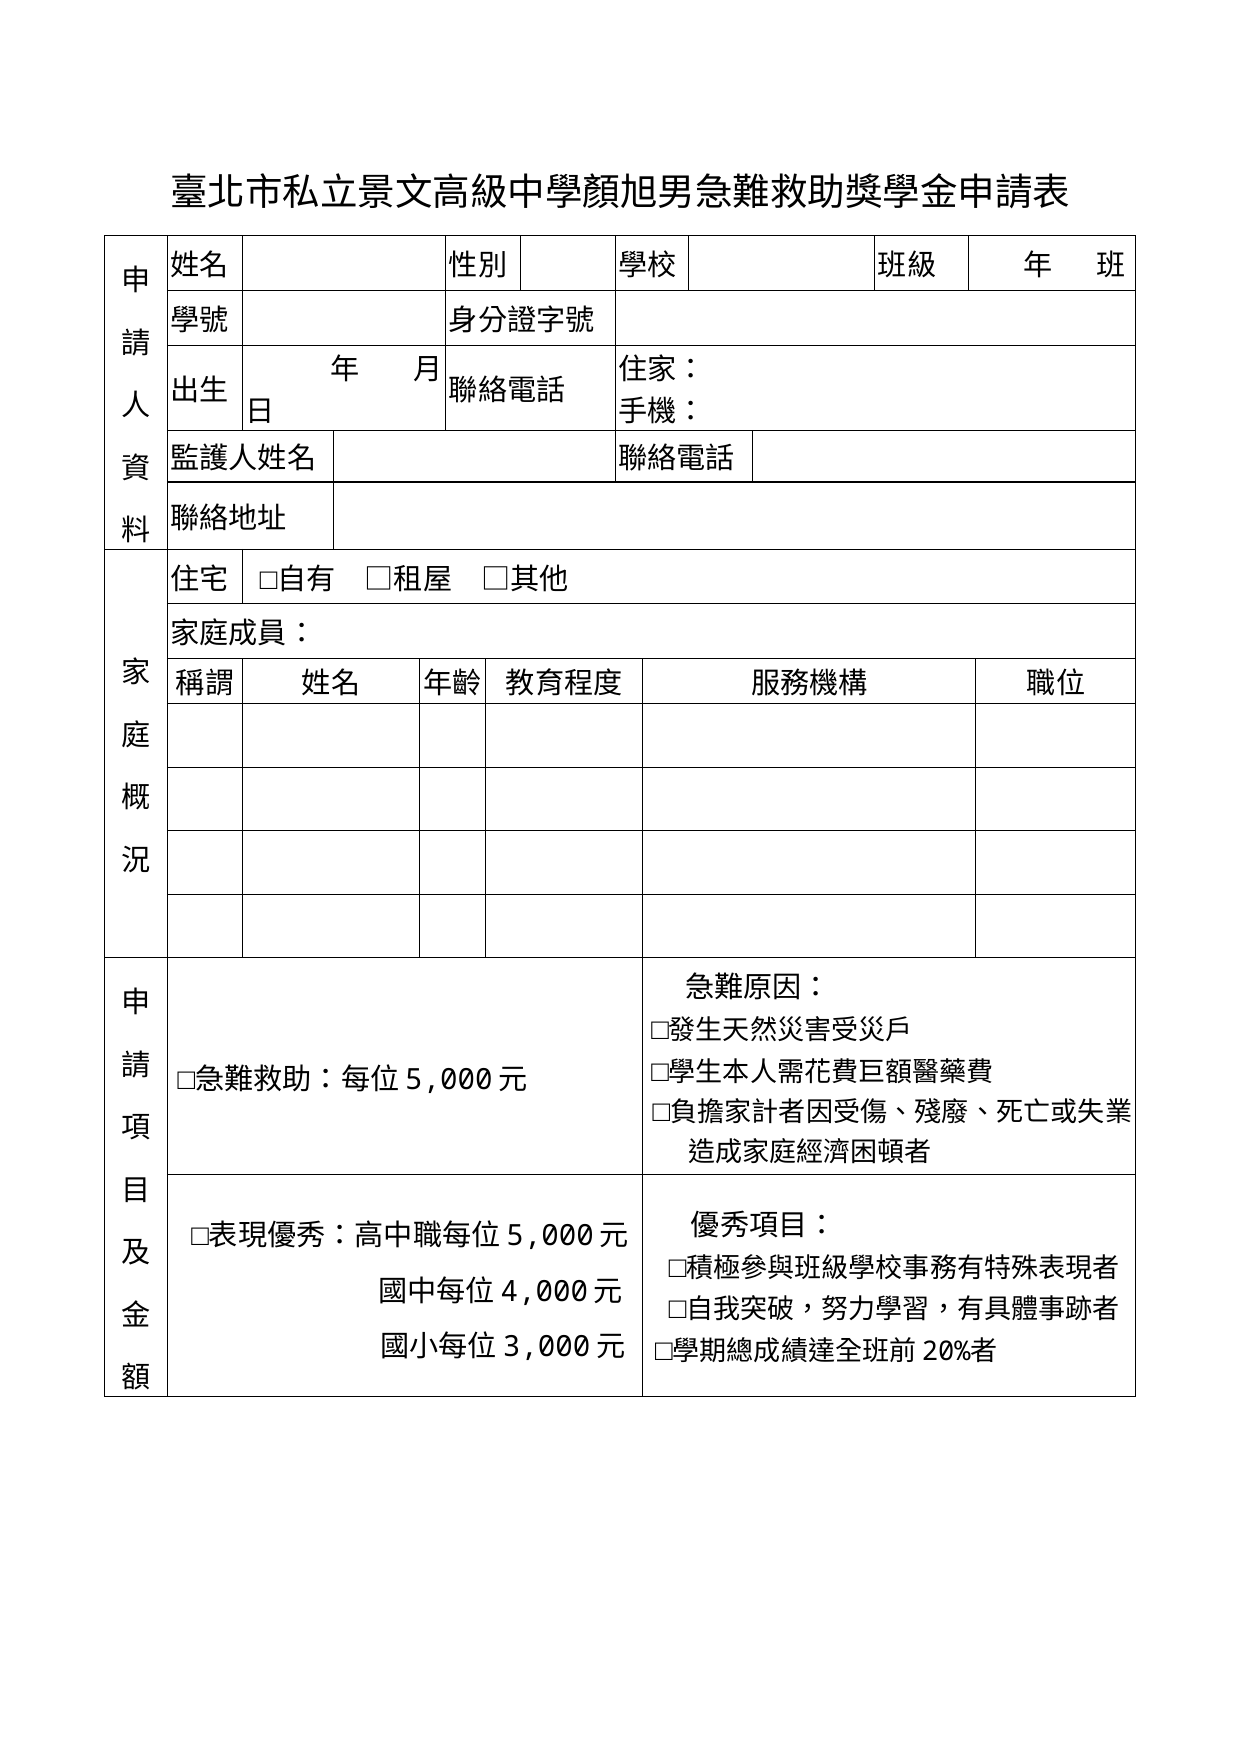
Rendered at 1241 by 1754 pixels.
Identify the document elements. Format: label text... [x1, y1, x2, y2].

table_cell 監護人姓名 [168, 431, 333, 481]
table_cell [486, 831, 642, 894]
table_cell 教育程度 [486, 659, 642, 703]
table_cell 優秀項目： □積極參與班級學校事務有特殊表現者 □自我突破，努力學習，有具體事跡者 □學期總成績達全班前20%者 [643, 1175, 1135, 1396]
table_header [521, 236, 615, 290]
table_cell 住宅 [168, 550, 242, 603]
table_cell [420, 895, 485, 957]
table_cell 聯絡電話 [446, 346, 615, 430]
table_cell [753, 431, 1135, 481]
table_cell [420, 704, 485, 767]
table_cell [243, 831, 419, 894]
table_cell 姓名 [243, 659, 419, 703]
table_cell [486, 768, 642, 830]
table_cell 急難原因： □發生天然災害受災戶 □學生本人需花費巨額醫藥費 □負擔家計者因受傷、殘廢、死亡或失業造成家庭經濟困頓者 [643, 958, 1135, 1174]
table_cell 申請項目及金額 [105, 958, 167, 1396]
table_cell 學號 [168, 291, 242, 344]
table_cell 年 月 日 [243, 346, 445, 430]
table_header 性別 [446, 236, 520, 290]
table_cell [168, 831, 242, 894]
table_header [689, 236, 874, 290]
table_cell 出生 [168, 346, 242, 430]
table_header 姓名 [168, 236, 242, 290]
table_header 班級 [875, 236, 968, 290]
table_cell [486, 895, 642, 957]
table_cell □表現優秀：高中職每位5,000元 國中每位4,000元 國小每位3,000元 [168, 1175, 642, 1396]
table_cell [420, 768, 485, 830]
table_header 年 班 [969, 236, 1135, 290]
table_cell [420, 831, 485, 894]
table_cell [643, 895, 975, 957]
table_cell 身分證字號 [446, 291, 615, 344]
table_cell □自有 □租屋 □其他 [243, 550, 1135, 603]
table_cell 住家： 手機： [616, 346, 1135, 430]
table_cell [243, 768, 419, 830]
table_cell [976, 831, 1135, 894]
table_header [243, 236, 445, 290]
table_cell 年齡 [420, 659, 485, 703]
table_cell □急難救助：每位5,000元 [168, 958, 642, 1174]
table_cell [643, 768, 975, 830]
table_cell [168, 704, 242, 767]
table_header 申 請 人 資 料 [105, 236, 167, 549]
table_cell 職位 [976, 659, 1135, 703]
table_cell 家庭成員： [168, 604, 1135, 658]
table_cell [976, 768, 1135, 830]
table_cell 聯絡地址 [168, 483, 333, 549]
table_cell [486, 704, 642, 767]
table_cell [243, 291, 445, 344]
table_cell [643, 831, 975, 894]
table_cell 稱謂 [168, 659, 242, 703]
table_cell [168, 768, 242, 830]
table_cell [243, 895, 419, 957]
table_cell 服務機構 [643, 659, 975, 703]
text 臺北市私立景文高級中學顏旭男急難救助獎學金申請表 [118, 148, 1122, 210]
table_cell [334, 483, 1135, 549]
table_cell [976, 895, 1135, 957]
table_cell [243, 704, 419, 767]
table_header 學校 [616, 236, 688, 290]
table_cell 家 庭 概 況 [105, 550, 167, 957]
table_cell [616, 291, 1135, 344]
table_cell 聯絡電話 [616, 431, 752, 481]
table_cell [976, 704, 1135, 767]
table_cell [334, 431, 615, 481]
table_cell [168, 895, 242, 957]
table_cell [643, 704, 975, 767]
